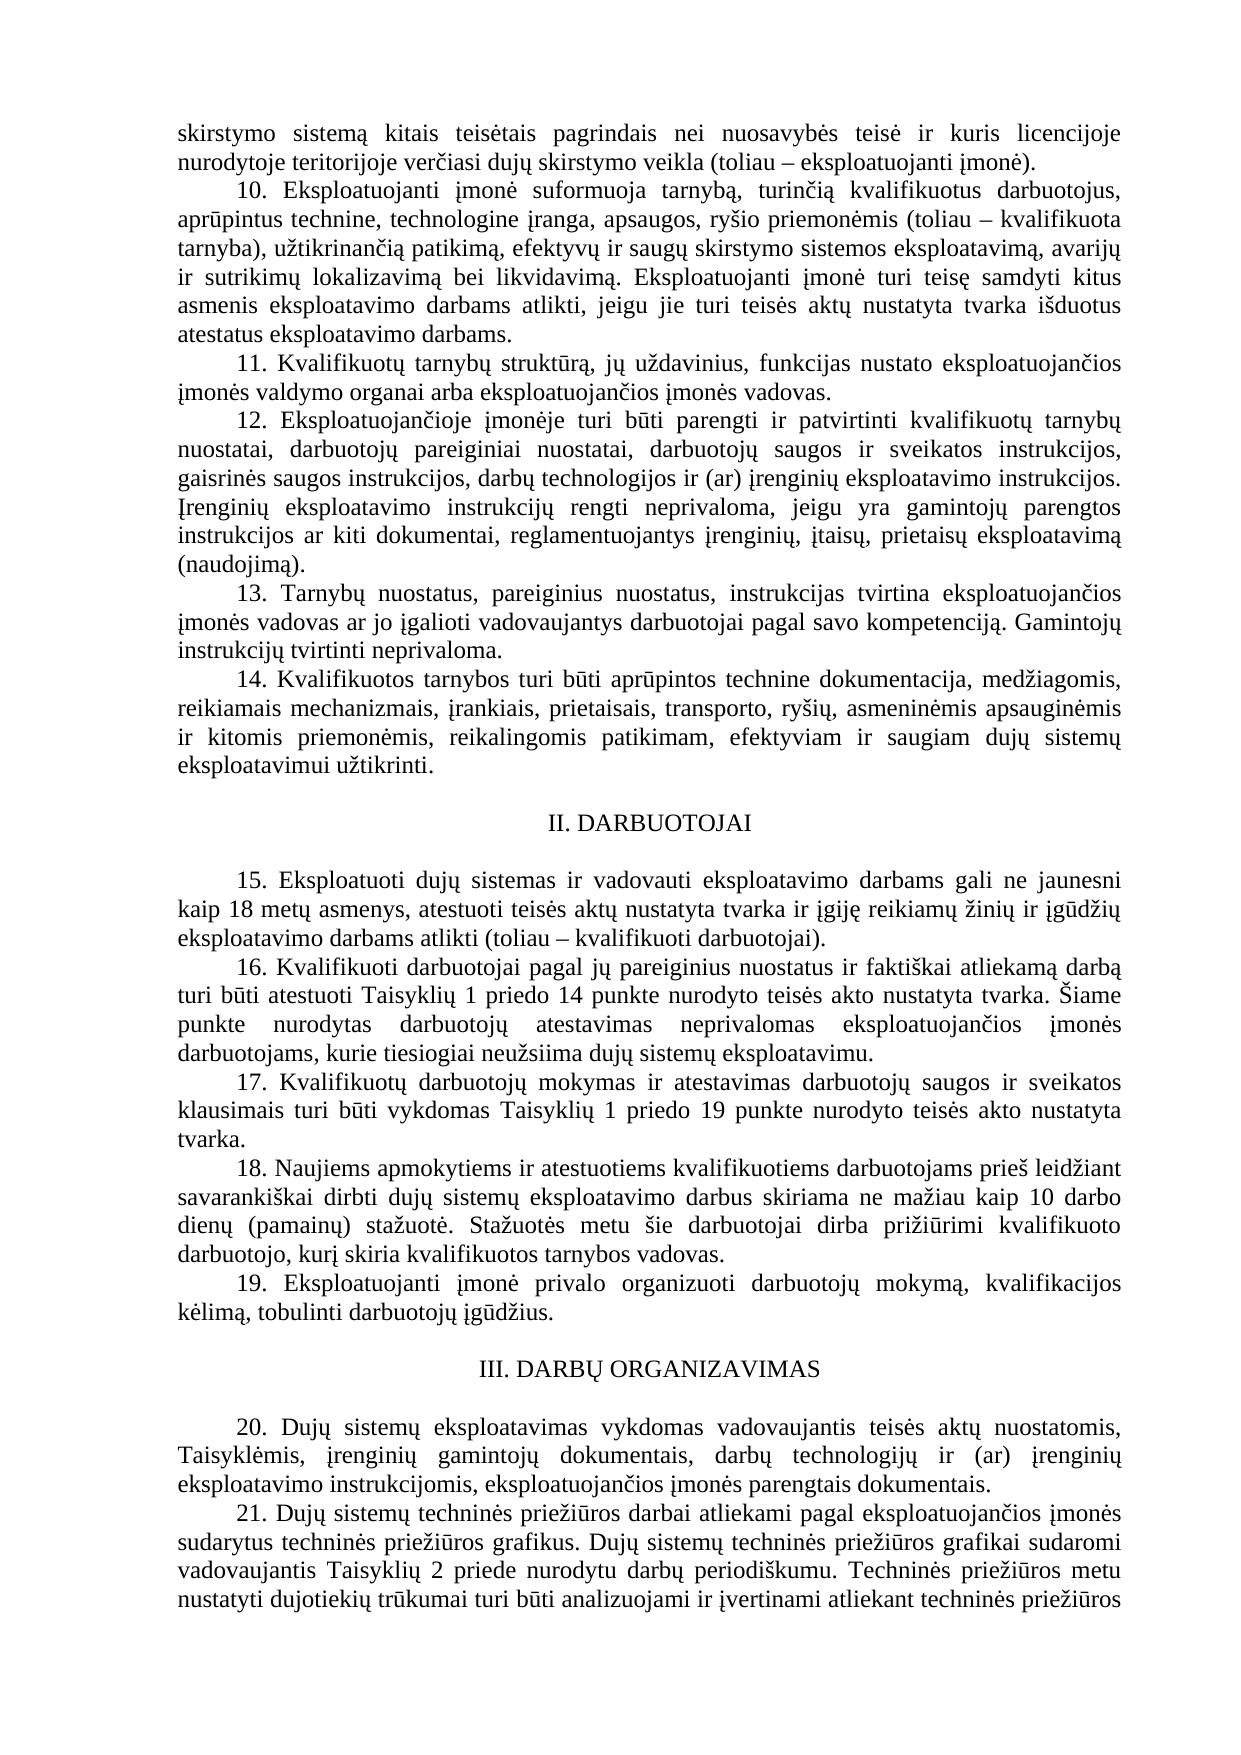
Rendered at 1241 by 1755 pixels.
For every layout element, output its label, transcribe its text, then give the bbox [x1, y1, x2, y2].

text 10. Eksploatuojanti įmonė suformuoja tarnybą, turinčią kvalifikuotus darbuotojus, aprūpintus technine, technologine įranga, apsaugos, ryšio priemonėmis (toliau – kvalifikuota tarnyba), užtikrinančią patikimą, efektyvų ir saugų skirstymo sistemos eksploatavimą, avarijų ir sutrikimų lokalizavimą bei likvidavimą. Eksploatuojanti įmonė turi teisę samdyti kitus asmenis eksploatavimo darbams atlikti, jeigu jie turi teisės aktų nustatyta tvarka išduotus atestatus eksploatavimo darbams. [177, 176, 1122, 348]
text 14. Kvalifikuotos tarnybos turi būti aprūpintos technine dokumentacija, medžiagomis, reikiamais mechanizmais, įrankiais, prietaisais, transporto, ryšių, asmeninėmis apsauginėmis ir kitomis priemonėmis, reikalingomis patikimam, efektyviam ir saugiam dujų sistemų eksploatavimui užtikrinti. [177, 664, 1122, 779]
text 15. Eksploatuoti dujų sistemas ir vadovauti eksploatavimo darbams gali ne jaunesni kaip 18 metų asmenys, atestuoti teisės aktų nustatyta tvarka ir įgiję reikiamų žinių ir įgūdžių eksploatavimo darbams atlikti (toliau – kvalifikuoti darbuotojai). [177, 866, 1122, 952]
text skirstymo sistemą kitais teisėtais pagrindais nei nuosavybės teisė ir kuris licencijoje nurodytoje teritorijoje verčiasi dujų skirstymo veikla (toliau – eksploatuojanti įmonė). [177, 118, 1122, 176]
text III. Darbų organizavimas [177, 1354, 1122, 1383]
text II. darbuotojai [177, 808, 1122, 837]
text 17. Kvalifikuotų darbuotojų mokymas ir atestavimas darbuotojų saugos ir sveikatos klausimais turi būti vykdomas Taisyklių 1 priedo 19 punkte nurodyto teisės akto nustatyta tvarka. [177, 1067, 1122, 1153]
text 12. Eksploatuojančioje įmonėje turi būti parengti ir patvirtinti kvalifikuotų tarnybų nuostatai, darbuotojų pareiginiai nuostatai, darbuotojų saugos ir sveikatos instrukcijos, gaisrinės saugos instrukcijos, darbų technologijos ir (ar) įrenginių eksploatavimo instrukcijos. Įrenginių eksploatavimo instrukcijų rengti neprivaloma, jeigu yra gamintojų parengtos instrukcijos ar kiti dokumentai, reglamentuojantys įrenginių, įtaisų, prietaisų eksploatavimą (naudojimą). [177, 406, 1122, 578]
text 13. Tarnybų nuostatus, pareiginius nuostatus, instrukcijas tvirtina eksploatuojančios įmonės vadovas ar jo įgalioti vadovaujantys darbuotojai pagal savo kompetenciją. Gamintojų instrukcijų tvirtinti neprivaloma. [177, 578, 1122, 664]
text 19. Eksploatuojanti įmonė privalo organizuoti darbuotojų mokymą, kvalifikacijos kėlimą, tobulinti darbuotojų įgūdžius. [177, 1268, 1122, 1326]
text 11. Kvalifikuotų tarnybų struktūrą, jų uždavinius, funkcijas nustato eksploatuojančios įmonės valdymo organai arba eksploatuojančios įmonės vadovas. [177, 348, 1122, 406]
text 16. Kvalifikuoti darbuotojai pagal jų pareiginius nuostatus ir faktiškai atliekamą darbą turi būti atestuoti Taisyklių 1 priedo 14 punkte nurodyto teisės akto nustatyta tvarka. Šiame punkte nurodytas darbuotojų atestavimas neprivalomas eksploatuojančios įmonės darbuotojams, kurie tiesiogiai neužsiima dujų sistemų eksploatavimu. [177, 952, 1122, 1067]
text 21. Dujų sistemų techninės priežiūros darbai atliekami pagal eksploatuojančios įmonės sudarytus techninės priežiūros grafikus. Dujų sistemų techninės priežiūros grafikai sudaromi vadovaujantis Taisyklių 2 priede nurodytu darbų periodiškumu. Techninės priežiūros metu nustatyti dujotiekių trūkumai turi būti analizuojami ir įvertinami atliekant techninės priežiūros [177, 1498, 1122, 1613]
text 18. Naujiems apmokytiems ir atestuotiems kvalifikuotiems darbuotojams prieš leidžiant savarankiškai dirbti dujų sistemų eksploatavimo darbus skiriama ne mažiau kaip 10 darbo dienų (pamainų) stažuotė. Stažuotės metu šie darbuotojai dirba prižiūrimi kvalifikuoto darbuotojo, kurį skiria kvalifikuotos tarnybos vadovas. [177, 1153, 1122, 1268]
text 20. Dujų sistemų eksploatavimas vykdomas vadovaujantis teisės aktų nuostatomis, Taisyklėmis, įrenginių gamintojų dokumentais, darbų technologijų ir (ar) įrenginių eksploatavimo instrukcijomis, eksploatuojančios įmonės parengtais dokumentais. [177, 1412, 1122, 1498]
